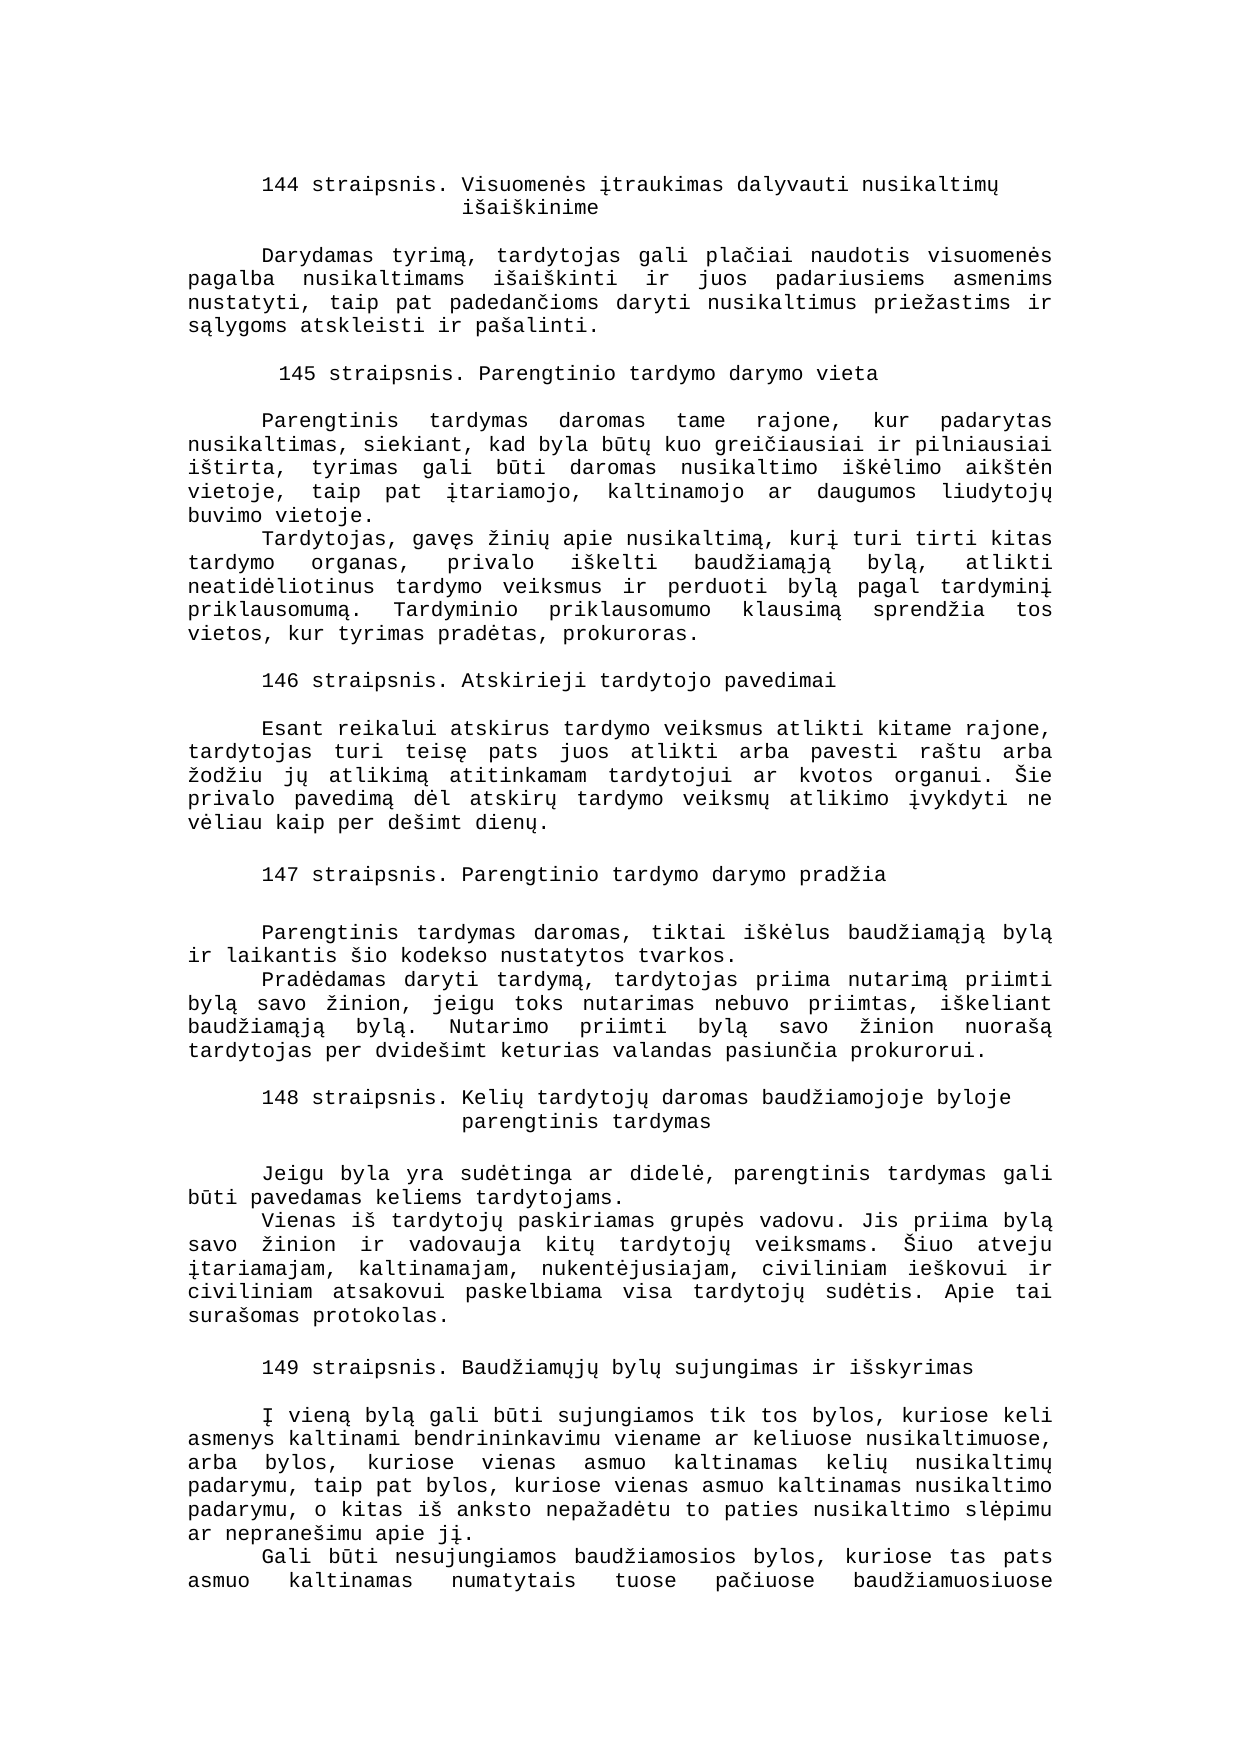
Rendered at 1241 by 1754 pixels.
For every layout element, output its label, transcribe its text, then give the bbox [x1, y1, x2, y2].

text parengtinis tardymas [187, 1111, 1053, 1134]
text Į vieną bylą gali būti sujungiamos tik tos bylos, kuriose keli asmenys kaltinami bendrininkavimu viename ar keliuose nusikaltimuose, arba bylos, kuriose vienas asmuo kaltinamas kelių nusikaltimų padarymu, taip pat bylos, kuriose vienas asmuo kaltinamas nusikaltimo padarymu, o kitas iš anksto nepažadėtu to paties nusikaltimo slėpimu ar nepranešimu apie jį. [187, 1404, 1053, 1546]
text Vienas iš tardytojų paskiriamas grupės vadovu. Jis priima bylą savo žinion ir vadovauja kitų tardytojų veiksmams. Šiuo atveju įtariamajam, kaltinamajam, nukentėjusiajam, civiliniam ieškovui ir civiliniam atsakovui paskelbiama visa tardytojų sudėtis. Apie tai surašomas protokolas. [187, 1210, 1053, 1329]
text Darydamas tyrimą, tardytojas gali plačiai naudotis visuomenės pagalba nusikaltimams išaiškinti ir juos padariusiems asmenims nustatyti, taip pat padedančioms daryti nusikaltimus priežastims ir sąlygoms atskleisti ir pašalinti. [187, 244, 1053, 339]
text išaiškinime [187, 197, 1053, 221]
text 149 straipsnis. Baudžiamųjų bylų sujungimas ir išskyrimas [187, 1357, 1053, 1381]
text Gali būti nesujungiamos baudžiamosios bylos, kuriose tas pats asmuo kaltinamas numatytais tuose pačiuose baudžiamuosiuose [187, 1546, 1053, 1594]
text Parengtinis tardymas daromas, tiktai iškėlus baudžiamąją bylą ir laikantis šio kodekso nustatytos tvarkos. [187, 922, 1053, 969]
text Parengtinis tardymas daromas tame rajone, kur padarytas nusikaltimas, siekiant, kad byla būtų kuo greičiausiai ir pilniausiai ištirta, tyrimas gali būti daromas nusikaltimo iškėlimo aikštėn vietoje, taip pat įtariamojo, kaltinamojo ar daugumos liudytojų buvimo vietoje. [187, 410, 1053, 528]
text Pradėdamas daryti tardymą, tardytojas priima nutarimą priimti bylą savo žinion, jeigu toks nutarimas nebuvo priimtas, iškeliant baudžiamąją bylą. Nutarimo priimti bylą savo žinion nuorašą tardytojas per dvidešimt keturias valandas pasiunčia prokurorui. [187, 969, 1053, 1063]
text Tardytojas, gavęs žinių apie nusikaltimą, kurį turi tirti kitas tardymo organas, privalo iškelti baudžiamąją bylą, atlikti neatidėliotinus tardymo veiksmus ir perduoti bylą pagal tardyminį priklausomumą. Tardyminio priklausomumo klausimą sprendžia tos vietos, kur tyrimas pradėtas, prokuroras. [187, 528, 1053, 647]
text 144 straipsnis. Visuomenės įtraukimas dalyvauti nusikaltimų [187, 174, 1053, 197]
text 146 straipsnis. Atskirieji tardytojo pavedimai [187, 670, 1053, 694]
text Esant reikalui atskirus tardymo veiksmus atlikti kitame rajone, tardytojas turi teisę pats juos atlikti arba pavesti raštu arba žodžiu jų atlikimą atitinkamam tardytojui ar kvotos organui. Šie privalo pavedimą dėl atskirų tardymo veiksmų atlikimo įvykdyti ne vėliau kaip per dešimt dienų. [187, 717, 1053, 836]
text 147 straipsnis. Parengtinio tardymo darymo pradžia [187, 864, 1053, 888]
text 148 straipsnis. Kelių tardytojų daromas baudžiamojoje byloje [187, 1087, 1053, 1111]
text Jeigu byla yra sudėtinga ar didelė, parengtinis tardymas gali būti pavedamas keliems tardytojams. [187, 1163, 1053, 1210]
text 145 straipsnis. Parengtinio tardymo darymo vieta [204, 363, 1053, 386]
